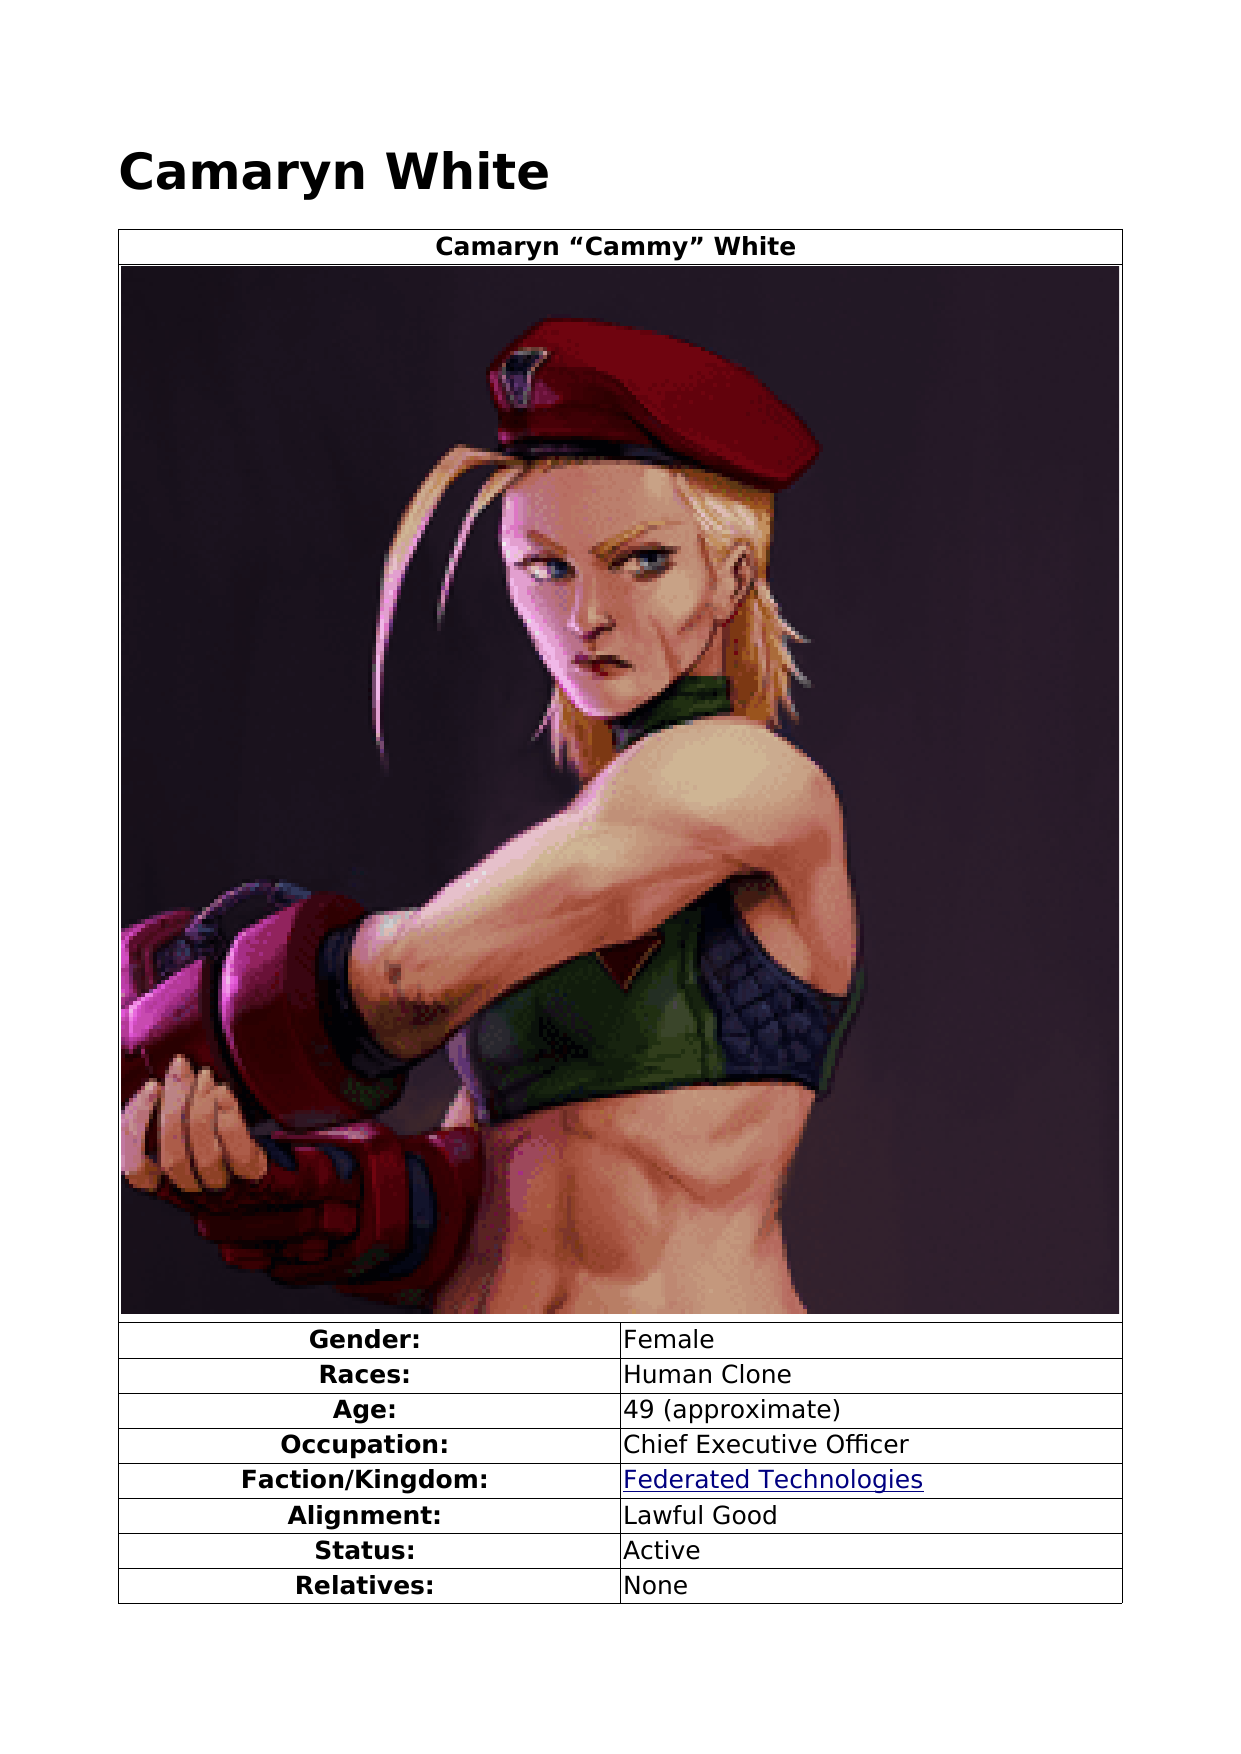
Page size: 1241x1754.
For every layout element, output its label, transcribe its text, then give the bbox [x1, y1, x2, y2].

picture [121, 266, 1120, 1314]
table_cell [119, 265, 1122, 1322]
table_cell 49 (approximate) [621, 1394, 1122, 1428]
table_cell Faction/Kingdom: [119, 1464, 620, 1498]
table_header Camaryn “Cammy” White [119, 230, 1122, 264]
table_cell Status: [119, 1534, 620, 1568]
table_cell Active [621, 1534, 1122, 1568]
table_cell Lawful Good [621, 1499, 1122, 1533]
table_cell Female [621, 1323, 1122, 1357]
table_cell Gender: [119, 1323, 620, 1357]
table_cell Age: [119, 1394, 620, 1428]
table_cell Alignment: [119, 1499, 620, 1533]
table_cell Occupation: [119, 1429, 620, 1463]
table_cell Races: [119, 1359, 620, 1392]
table_cell Relatives: [119, 1569, 620, 1603]
table_cell None [621, 1569, 1122, 1603]
table_cell Human Clone [621, 1359, 1122, 1392]
table_cell Federated Technologies [621, 1464, 1122, 1498]
subtitle Camaryn White [118, 143, 1122, 201]
table_cell Chief Executive Officer [621, 1429, 1122, 1463]
